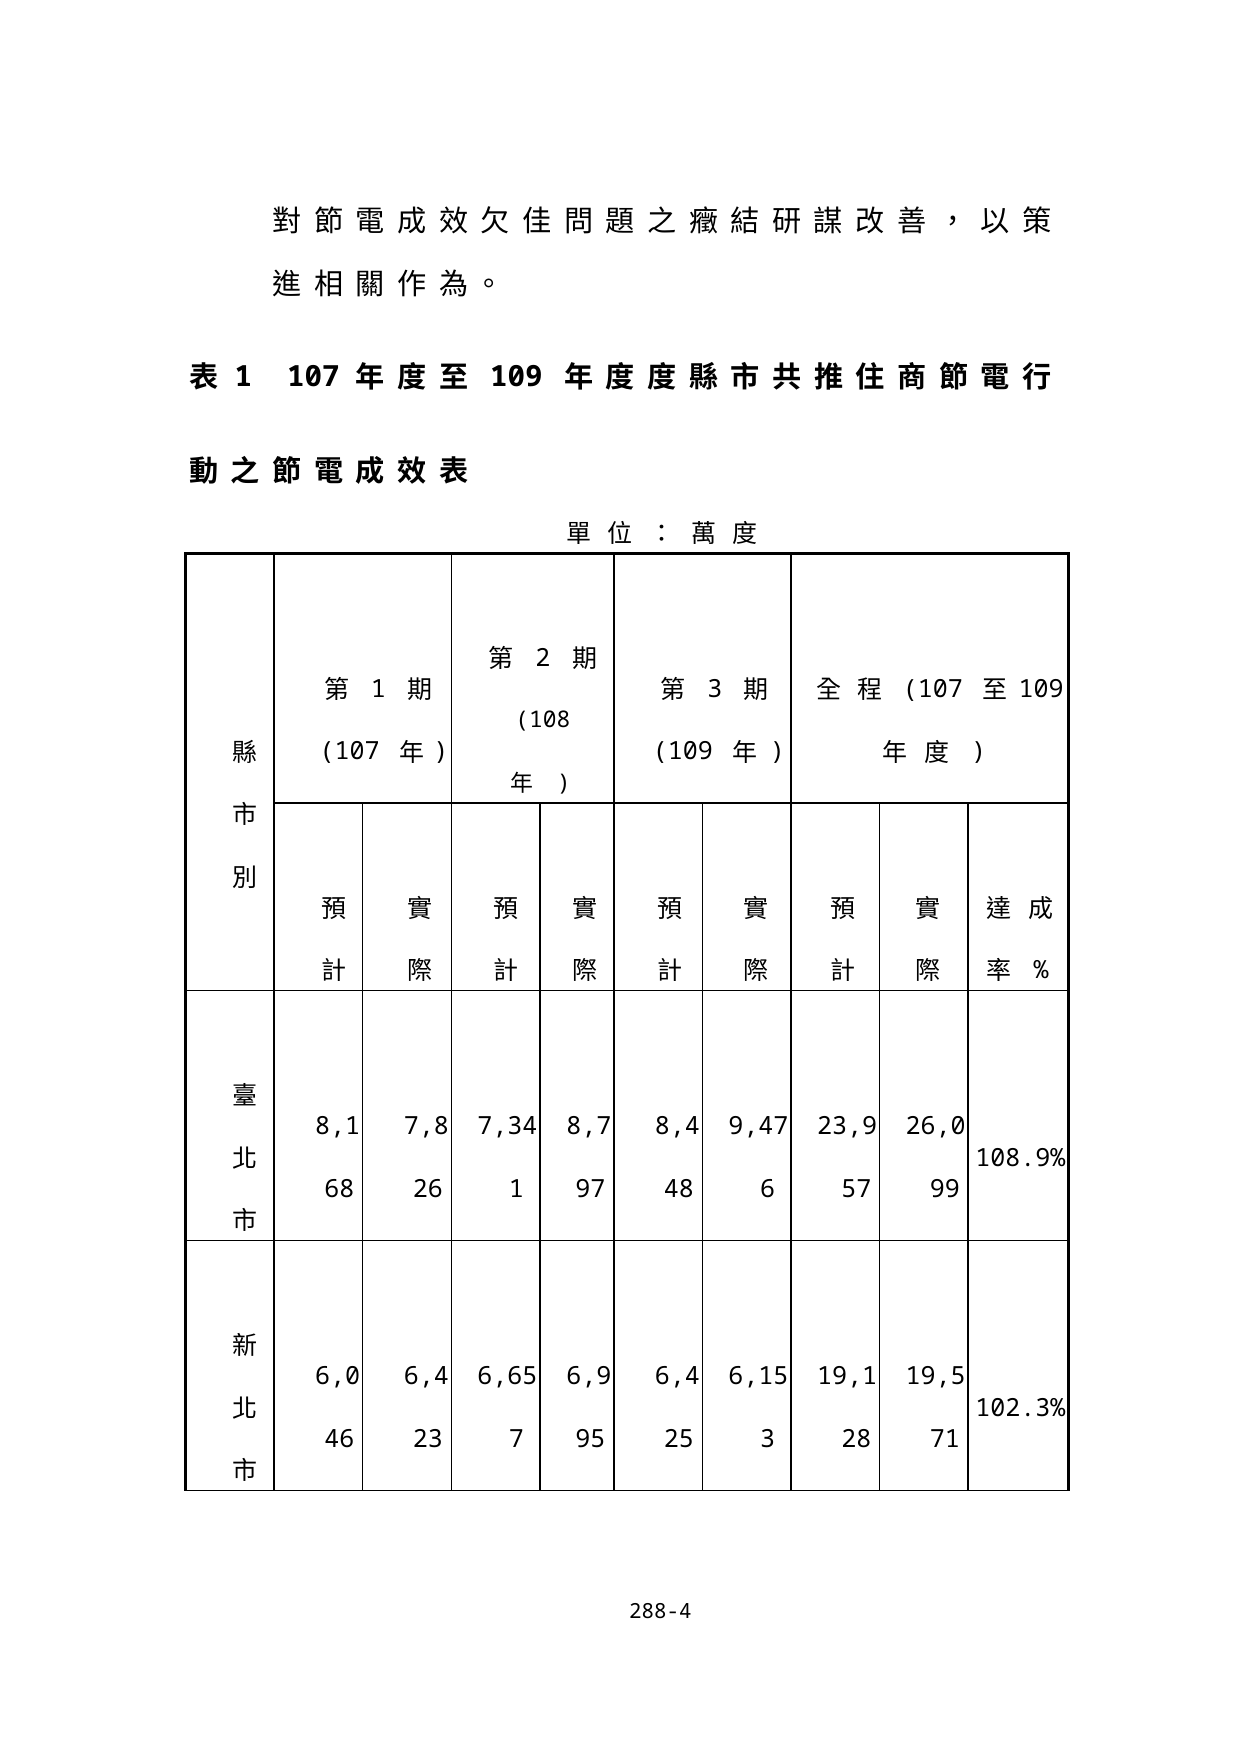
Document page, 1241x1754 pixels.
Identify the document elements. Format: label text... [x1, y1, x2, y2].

table_header 第1期(107年) [275, 555, 451, 802]
table_cell 9,476 [703, 991, 790, 1240]
table_cell 108.9% [969, 991, 1067, 1240]
table_cell 19,571 [880, 1241, 967, 1490]
table_cell 8,448 [615, 991, 702, 1240]
table_cell 102.3% [969, 1241, 1067, 1490]
text 對節電成效欠佳問題之癥結研謀改善，以策進相關作為。 [242, 177, 1058, 302]
table_cell 8,168 [275, 991, 362, 1240]
table_cell 臺北市 [187, 991, 273, 1240]
text 單位：萬度 [183, 490, 1058, 552]
table_cell 26,099 [880, 991, 967, 1240]
table_header 全程(107至109年度) [792, 555, 1067, 802]
table_cell 達成率% [969, 804, 1067, 990]
table_cell 8,797 [541, 991, 613, 1240]
table_cell 19,128 [792, 1241, 879, 1490]
table_header 縣市別 [187, 555, 273, 990]
table_cell 預計 [275, 804, 362, 990]
text 表1 107年度至109年度度縣市共推住商節電行動之節電成效表 [183, 302, 1058, 490]
table_cell 新北市 [187, 1241, 273, 1490]
table_cell 6,153 [703, 1241, 790, 1490]
table_cell 實際 [363, 804, 451, 990]
table_cell 實際 [880, 804, 967, 990]
table_cell 預計 [792, 804, 879, 990]
table_cell 實際 [703, 804, 790, 990]
table_cell 7,826 [363, 991, 451, 1240]
table_cell 23,957 [792, 991, 879, 1240]
table_cell 預計 [452, 804, 539, 990]
table_cell 6,657 [452, 1241, 539, 1490]
table_header 第2期(108年) [452, 555, 613, 802]
table_cell 實際 [541, 804, 613, 990]
table_cell 6,425 [615, 1241, 702, 1490]
table_cell 6,046 [275, 1241, 362, 1490]
table_cell 6,423 [363, 1241, 451, 1490]
table_header 第3期(109年) [615, 555, 790, 802]
table_cell 預計 [615, 804, 702, 990]
table_cell 6,995 [541, 1241, 613, 1490]
table_cell 7,341 [452, 991, 539, 1240]
